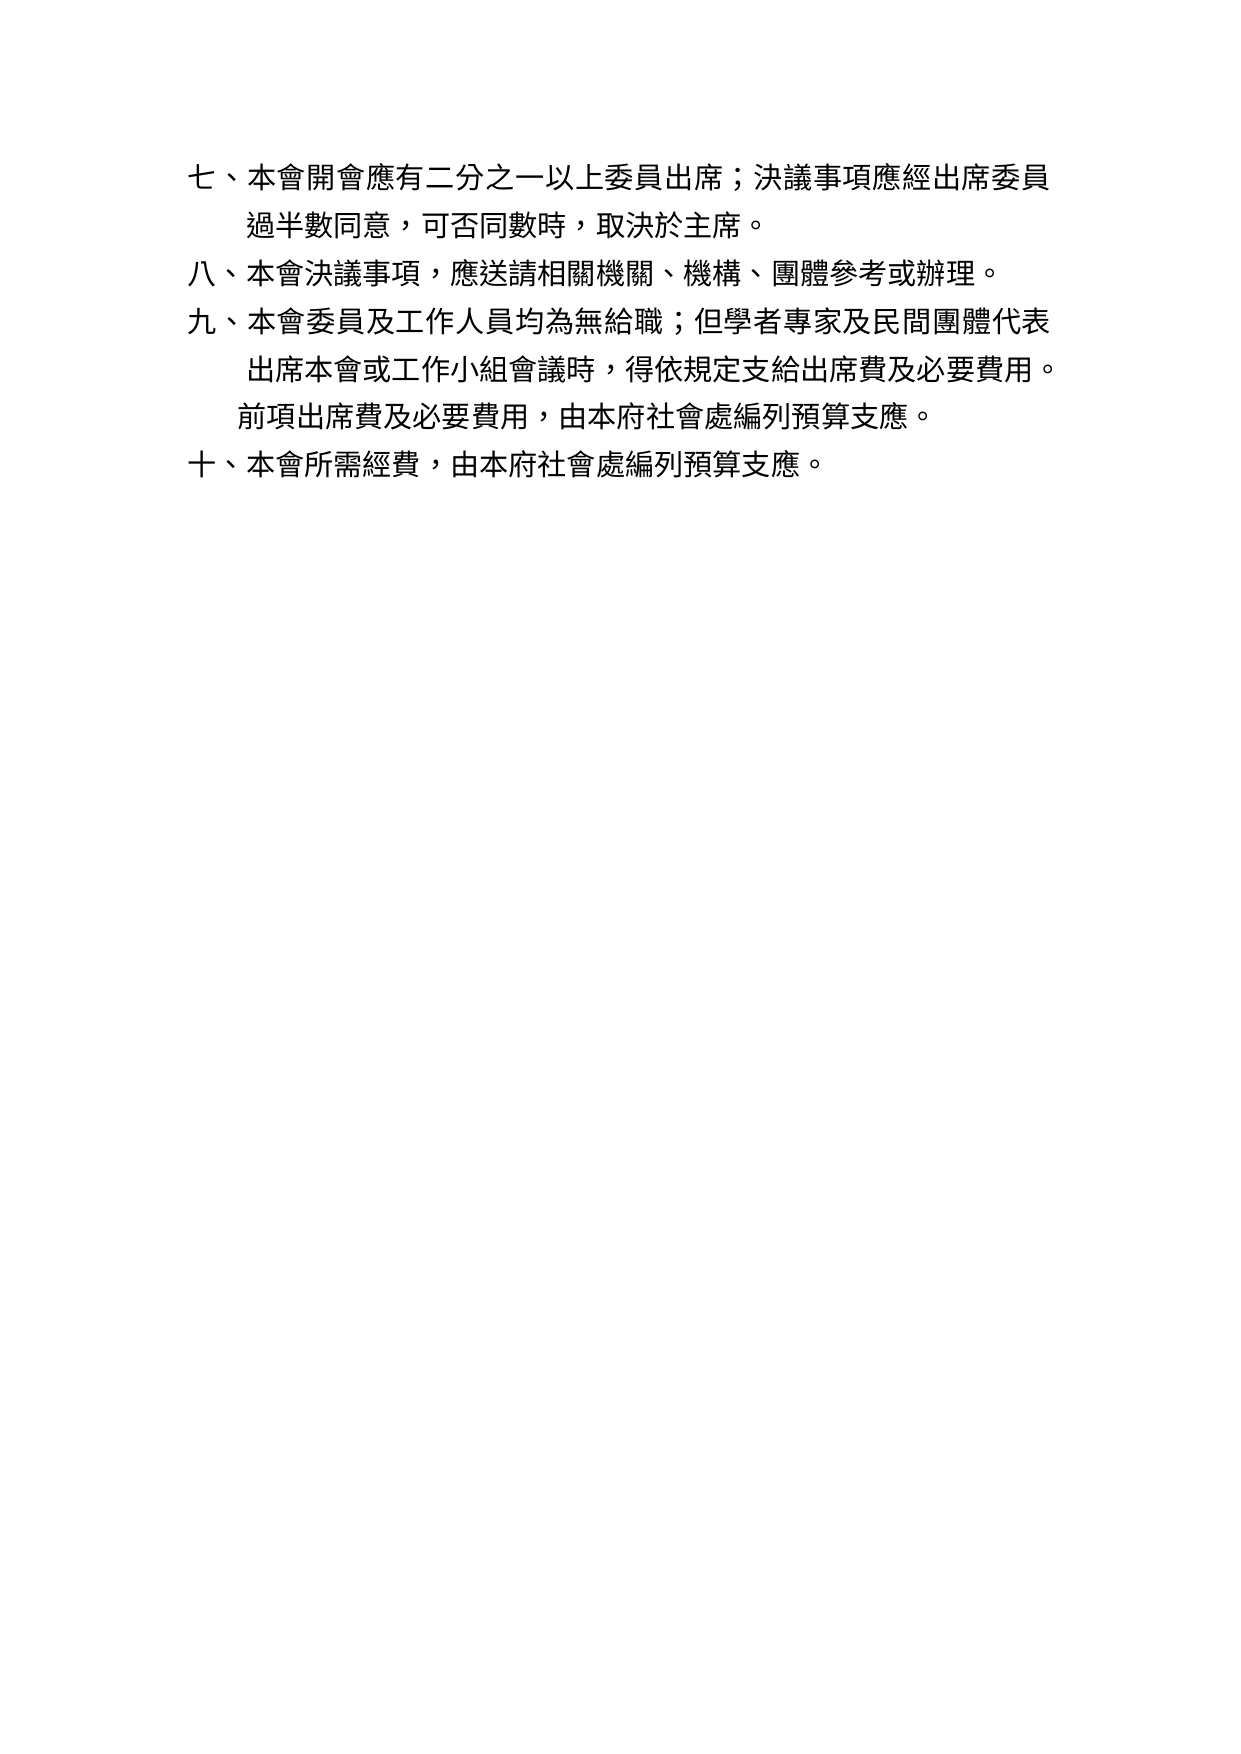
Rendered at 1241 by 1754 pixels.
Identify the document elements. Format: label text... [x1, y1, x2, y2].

text 八、本會決議事項，應送請相關機關、機構、團體參考或辦理。 [187, 246, 1053, 294]
text 前項出席費及必要費用，由本府社會處編列預算支應。 [237, 389, 1053, 437]
text 九、本會委員及工作人員均為無給職；但學者專家及民間團體代表出席本會或工作小組會議時，得依規定支給出席費及必要費用。 [187, 294, 1053, 389]
text 七、本會開會應有二分之一以上委員出席；決議事項應經出席委員過半數同意，可否同數時，取決於主席。 [187, 150, 1053, 246]
text 十、本會所需經費，由本府社會處編列預算支應。 [187, 437, 1053, 485]
